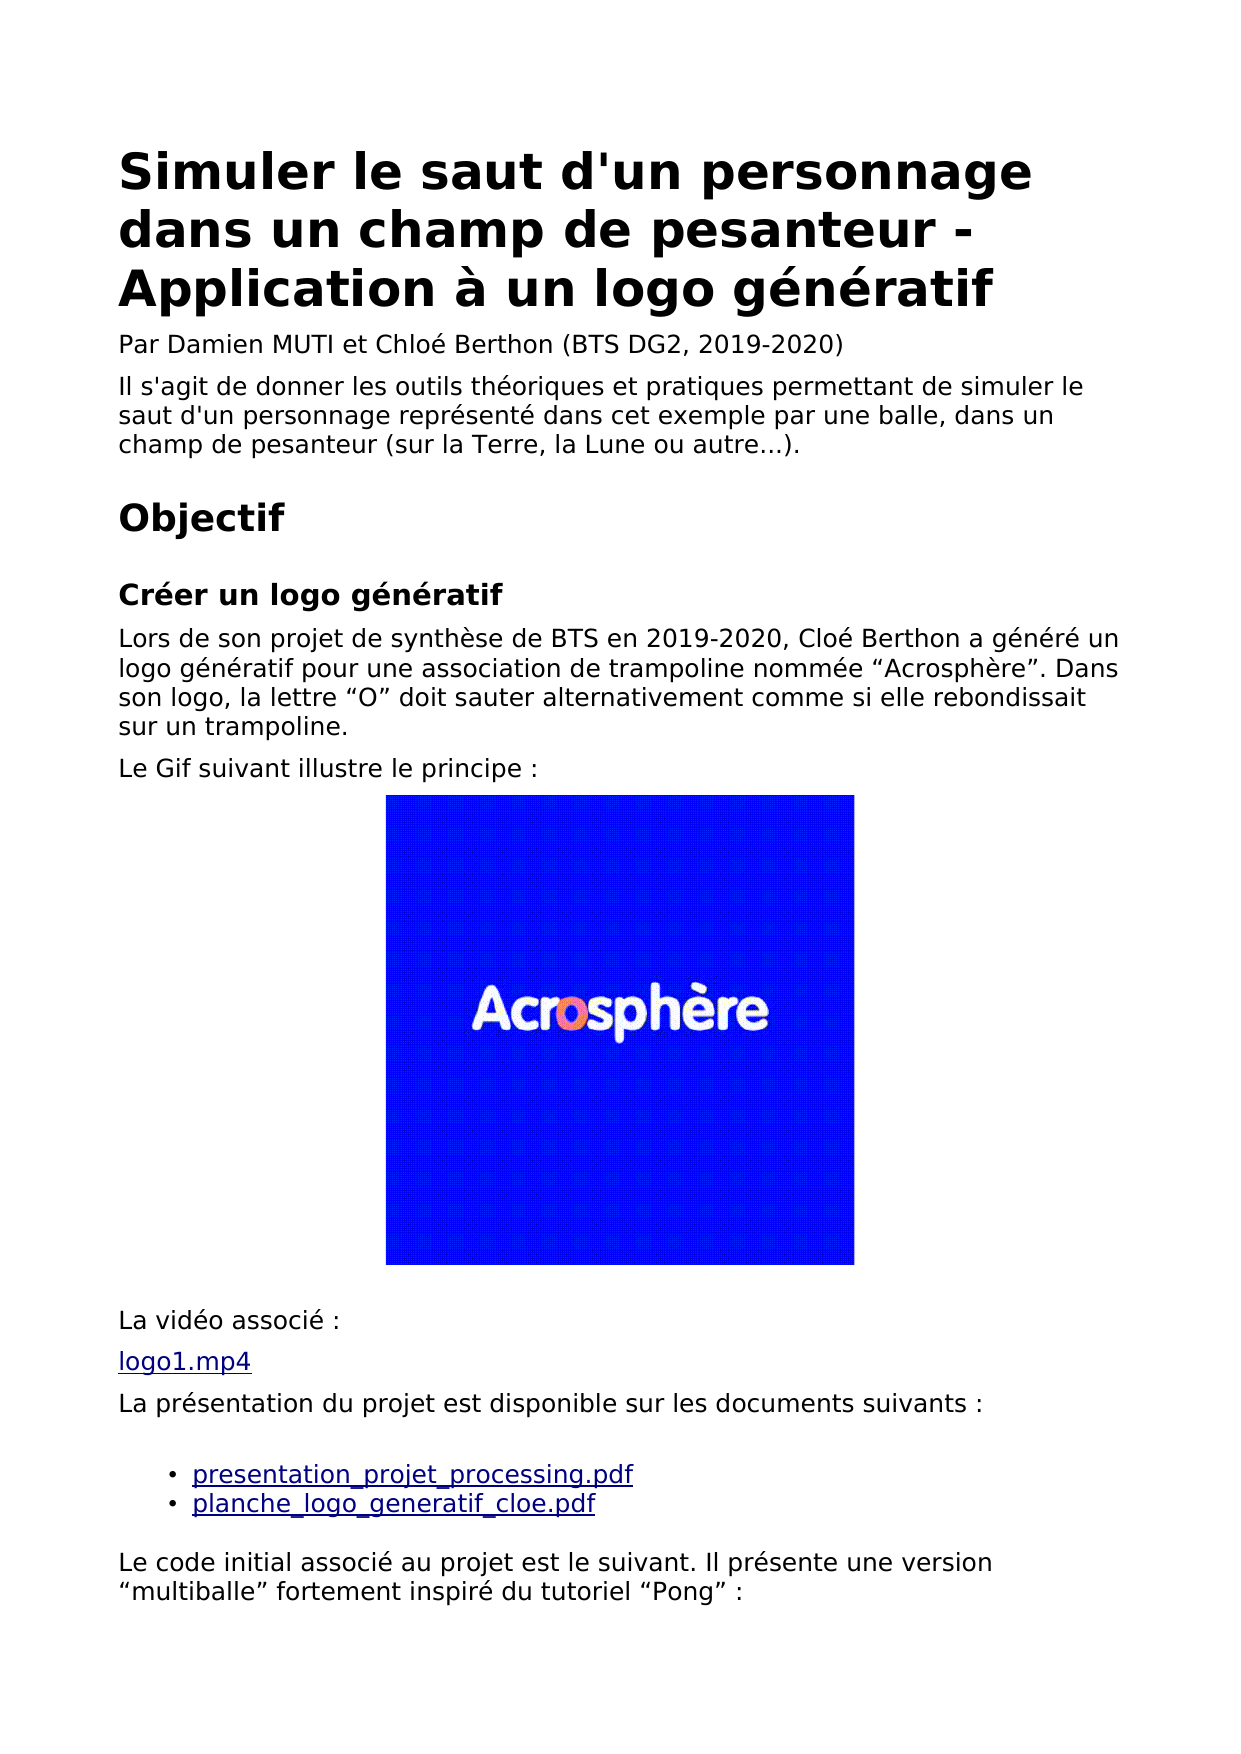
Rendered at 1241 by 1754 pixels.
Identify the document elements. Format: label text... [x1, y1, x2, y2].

subtitle Objectif [118, 497, 1122, 541]
text Par Damien MUTI et Chloé Berthon (BTS DG2, 2019-2020) [118, 330, 1122, 359]
text La vidéo associé : [118, 1306, 1122, 1335]
picture [385, 795, 855, 1265]
list presentation_projet_processing.pdf [177, 1460, 1122, 1489]
text logo1.mp4 [118, 1347, 1122, 1377]
text Le code initial associé au projet est le suivant. Il présente une version “multiballe” fortement inspiré du tutoriel “Pong” : [118, 1548, 1122, 1606]
list planche_logo_generatif_cloe.pdf [177, 1489, 1122, 1519]
text Le Gif suivant illustre le principe : [118, 754, 1122, 783]
text La présentation du projet est disponible sur les documents suivants : [118, 1389, 1122, 1418]
subtitle Simuler le saut d'un personnage dans un champ de pesanteur - Application à un logo génératif [118, 143, 1122, 318]
subtitle Créer un logo génératif [118, 578, 1122, 612]
text Il s'agit de donner les outils théoriques et pratiques permettant de simuler le saut d'un personnage représenté dans cet exemple par une balle, dans un champ de pesanteur (sur la Terre, la Lune ou autre...). [118, 372, 1122, 459]
text Lors de son projet de synthèse de BTS en 2019-2020, Cloé Berthon a généré un logo génératif pour une association de trampoline nommée “Acrosphère”. Dans son logo, la lettre “O” doit sauter alternativement comme si elle rebondissait sur un trampoline. [118, 624, 1122, 741]
